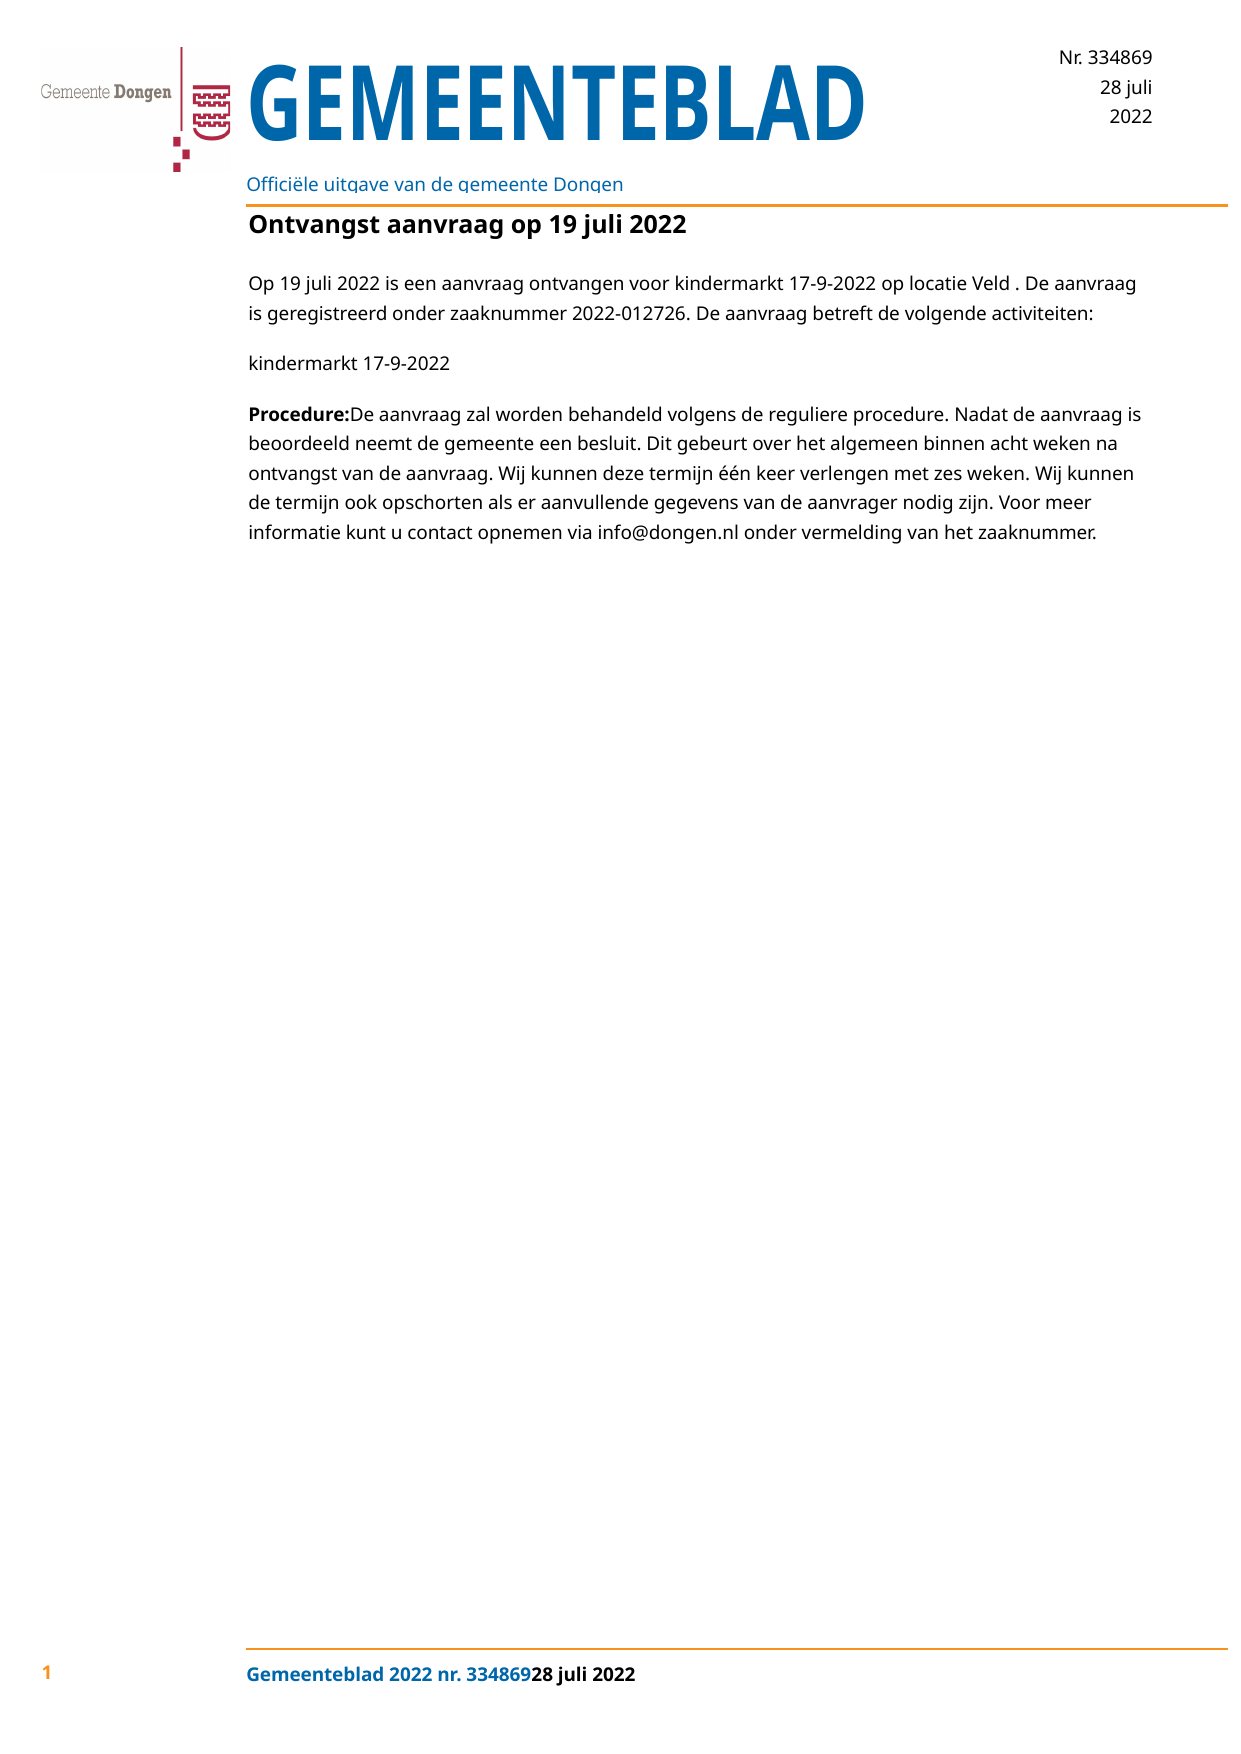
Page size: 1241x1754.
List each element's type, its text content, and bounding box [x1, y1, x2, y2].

text Ontvangst aanvraag op 19 juli 2022 [248, 207, 1152, 241]
text Op 19 juli 2022 is een aanvraag ontvangen voor kindermarkt 17-9-2022 op locatie Veld . De aanvraag is geregistreerd onder zaaknummer 2022-012726. De aanvraag betreft de volgende activiteiten: [248, 270, 1152, 326]
picture [41, 47, 231, 172]
text Procedure:De aanvraag zal worden behandeld volgens de reguliere procedure. Nadat de aanvraag is beoordeeld neemt de gemeente een besluit. Dit gebeurt over het algemeen binnen acht weken na ontvangst van de aanvraag. Wij kunnen deze termijn één keer verlengen met zes weken. Wij kunnen de termijn ook opschorten als er aanvullende gegevens van de aanvrager nodig zijn. Voor meer informatie kunt u contact opnemen via info@dongen.nl onder vermelding van het zaaknummer. [248, 401, 1152, 545]
text kindermarkt 17-9-2022 [248, 350, 1152, 376]
